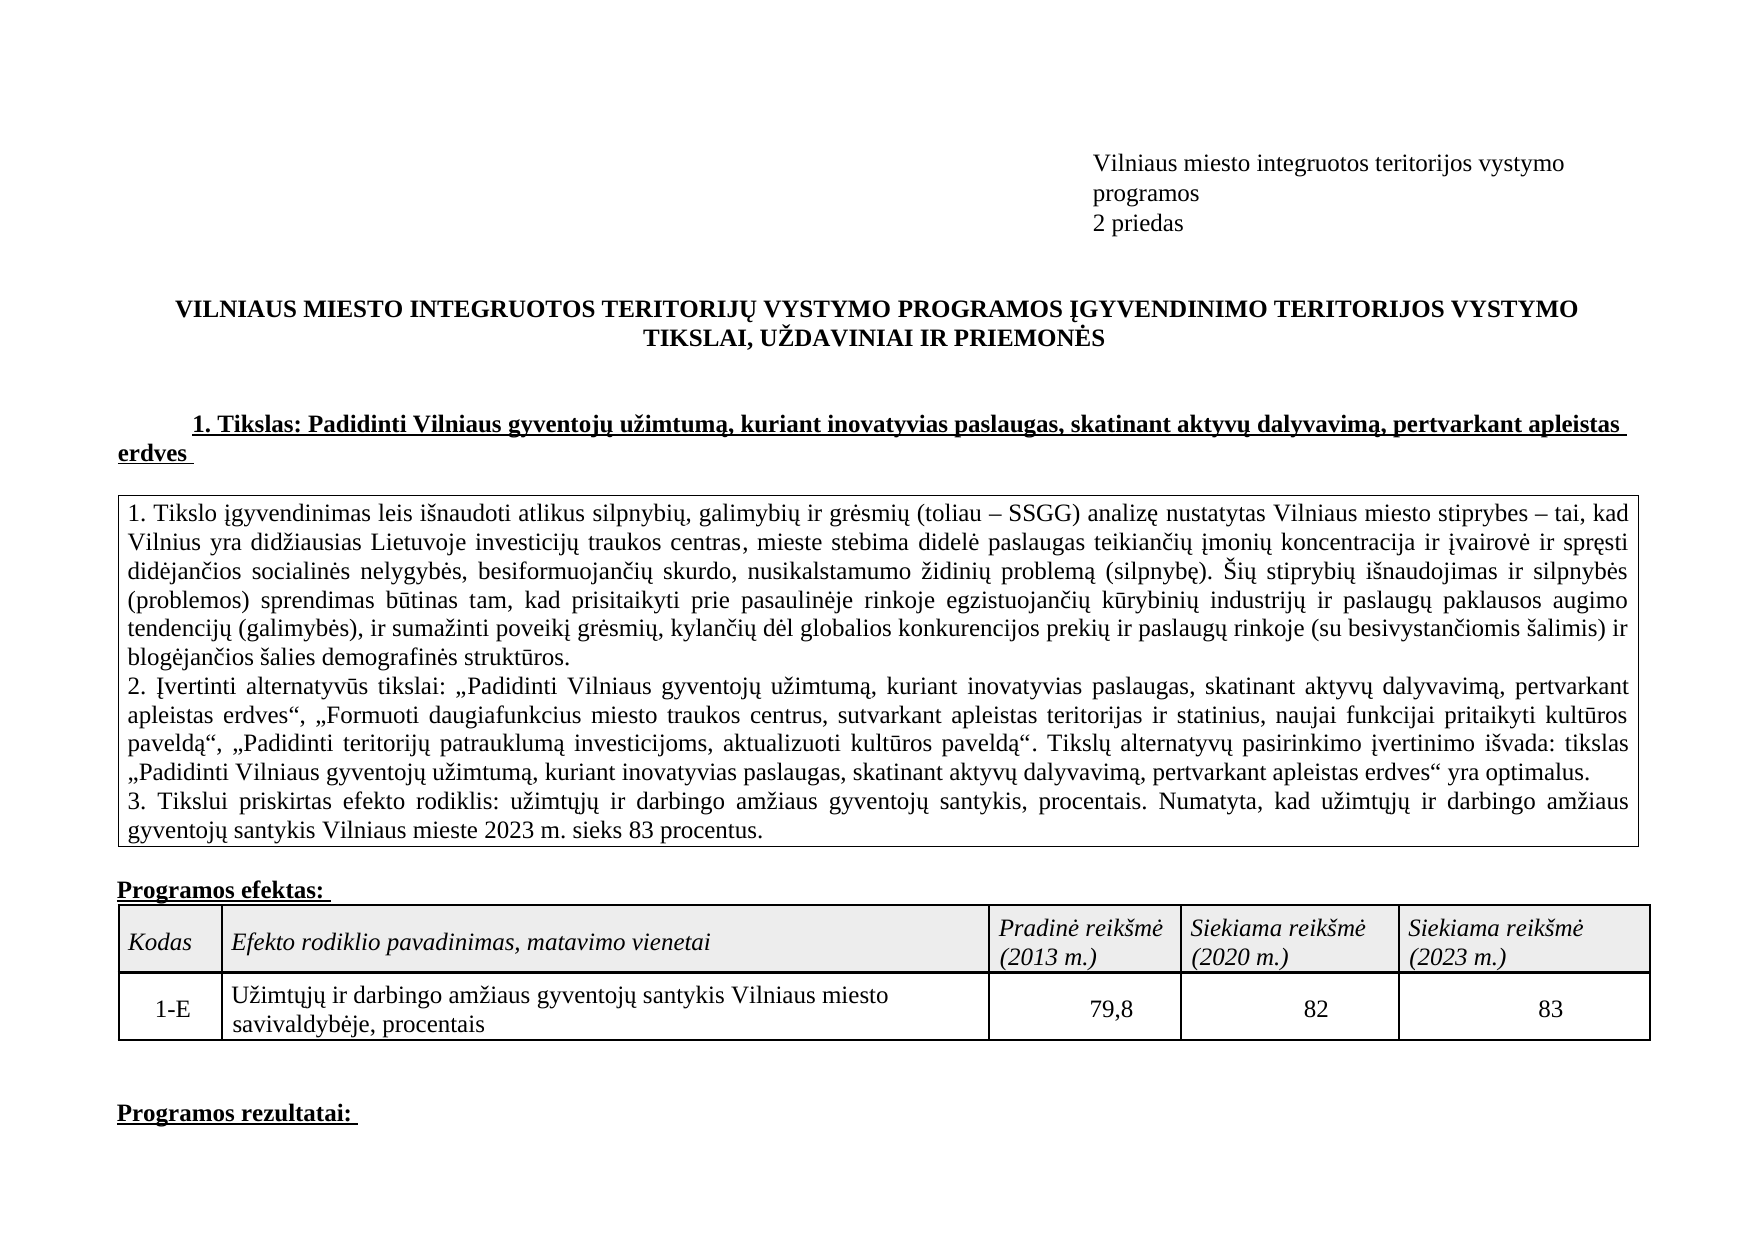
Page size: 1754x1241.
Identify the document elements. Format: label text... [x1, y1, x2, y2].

text 1. Tikslas: Padidinti Vilniaus gyventojų užimtumą, kuriant inovatyvias paslaugas, skatinant aktyvų dalyvavimą, pertvarkant apleistas erdves [118, 409, 1683, 467]
table_cell Užimtųjų ir darbingo amžiaus gyventojų santykis Vilniaus miesto savivaldybėje, procentais [223, 974, 988, 1039]
table_header Pradinė reikšmė (2013 m.) [990, 906, 1180, 971]
table_header Kodas [120, 906, 221, 971]
text VILNIAUS MIESTO INTEGRUOTOS TERITORIJŲ VYSTYMO PROGRAMOS ĮGYVENDINIMO TERITORIJOS VYSTYMO TIKSLAI, UŽDAVINIAI IR PRIEMONĖS [118, 294, 1635, 352]
table_header Efekto rodiklio pavadinimas, matavimo vienetai [223, 906, 988, 971]
text Programos rezultatai: [117, 1098, 1683, 1127]
text 3. Tikslui priskirtas efekto rodiklis: užimtųjų ir darbingo amžiaus gyventojų santykis, procentais. Numatyta, kad užimtųjų ir darbingo amžiaus gyventojų santykis Vilniaus mieste 2023 m. sieks 83 procentus. [119, 783, 1638, 846]
text 1. Tikslo įgyvendinimas leis išnaudoti atlikus silpnybių, galimybių ir grėsmių (toliau – SSGG) analizę nustatytas Vilniaus miesto stiprybes – tai, kad Vilnius yra didžiausias Lietuvoje investicijų traukos centras, mieste stebima didelė paslaugas teikiančių įmonių koncentracija ir įvairovė ir spręsti didėjančios socialinės nelygybės, besiformuojančių skurdo, nusikalstamumo židinių problemą (silpnybę). Šių stiprybių išnaudojimas ir silpnybės (problemos) sprendimas būtinas tam, kad prisitaikyti prie pasaulinėje rinkoje egzistuojančių kūrybinių industrijų ir paslaugų paklausos augimo tendencijų (galimybės), ir sumažinti poveikį grėsmių, kylančių dėl globalios konkurencijos prekių ir paslaugų rinkoje (su besivystančiomis šalimis) ir blogėjančios šalies demografinės struktūros. [119, 496, 1638, 668]
table_cell 83 [1400, 974, 1649, 1039]
table_cell 79,8 [990, 974, 1180, 1039]
table_header Siekiama reikšmė (2020 m.) [1182, 906, 1398, 971]
table_cell 82 [1182, 974, 1398, 1039]
text 2. Įvertinti alternatyvūs tikslai: „Padidinti Vilniaus gyventojų užimtumą, kuriant inovatyvias paslaugas, skatinant aktyvų dalyvavimą, pertvarkant apleistas erdves“, „Formuoti daugiafunkcius miesto traukos centrus, sutvarkant apleistas teritorijas ir statinius, naujai funkcijai pritaikyti kultūros paveldą“, „Padidinti teritorijų patrauklumą investicijoms, aktualizuoti kultūros paveldą“. Tikslų alternatyvų pasirinkimo įvertinimo išvada: tikslas „Padidinti Vilniaus gyventojų užimtumą, kuriant inovatyvias paslaugas, skatinant aktyvų dalyvavimą, pertvarkant apleistas erdves“ yra optimalus. [119, 668, 1638, 783]
table_header Siekiama reikšmė (2023 m.) [1400, 906, 1649, 971]
text Vilniaus miesto integruotos teritorijos vystymo [1093, 148, 1636, 176]
text Programos efektas: [117, 875, 1683, 904]
text 2 priedas [1093, 208, 1636, 237]
table_cell 1-E [120, 974, 221, 1039]
text programos [1093, 178, 1636, 206]
